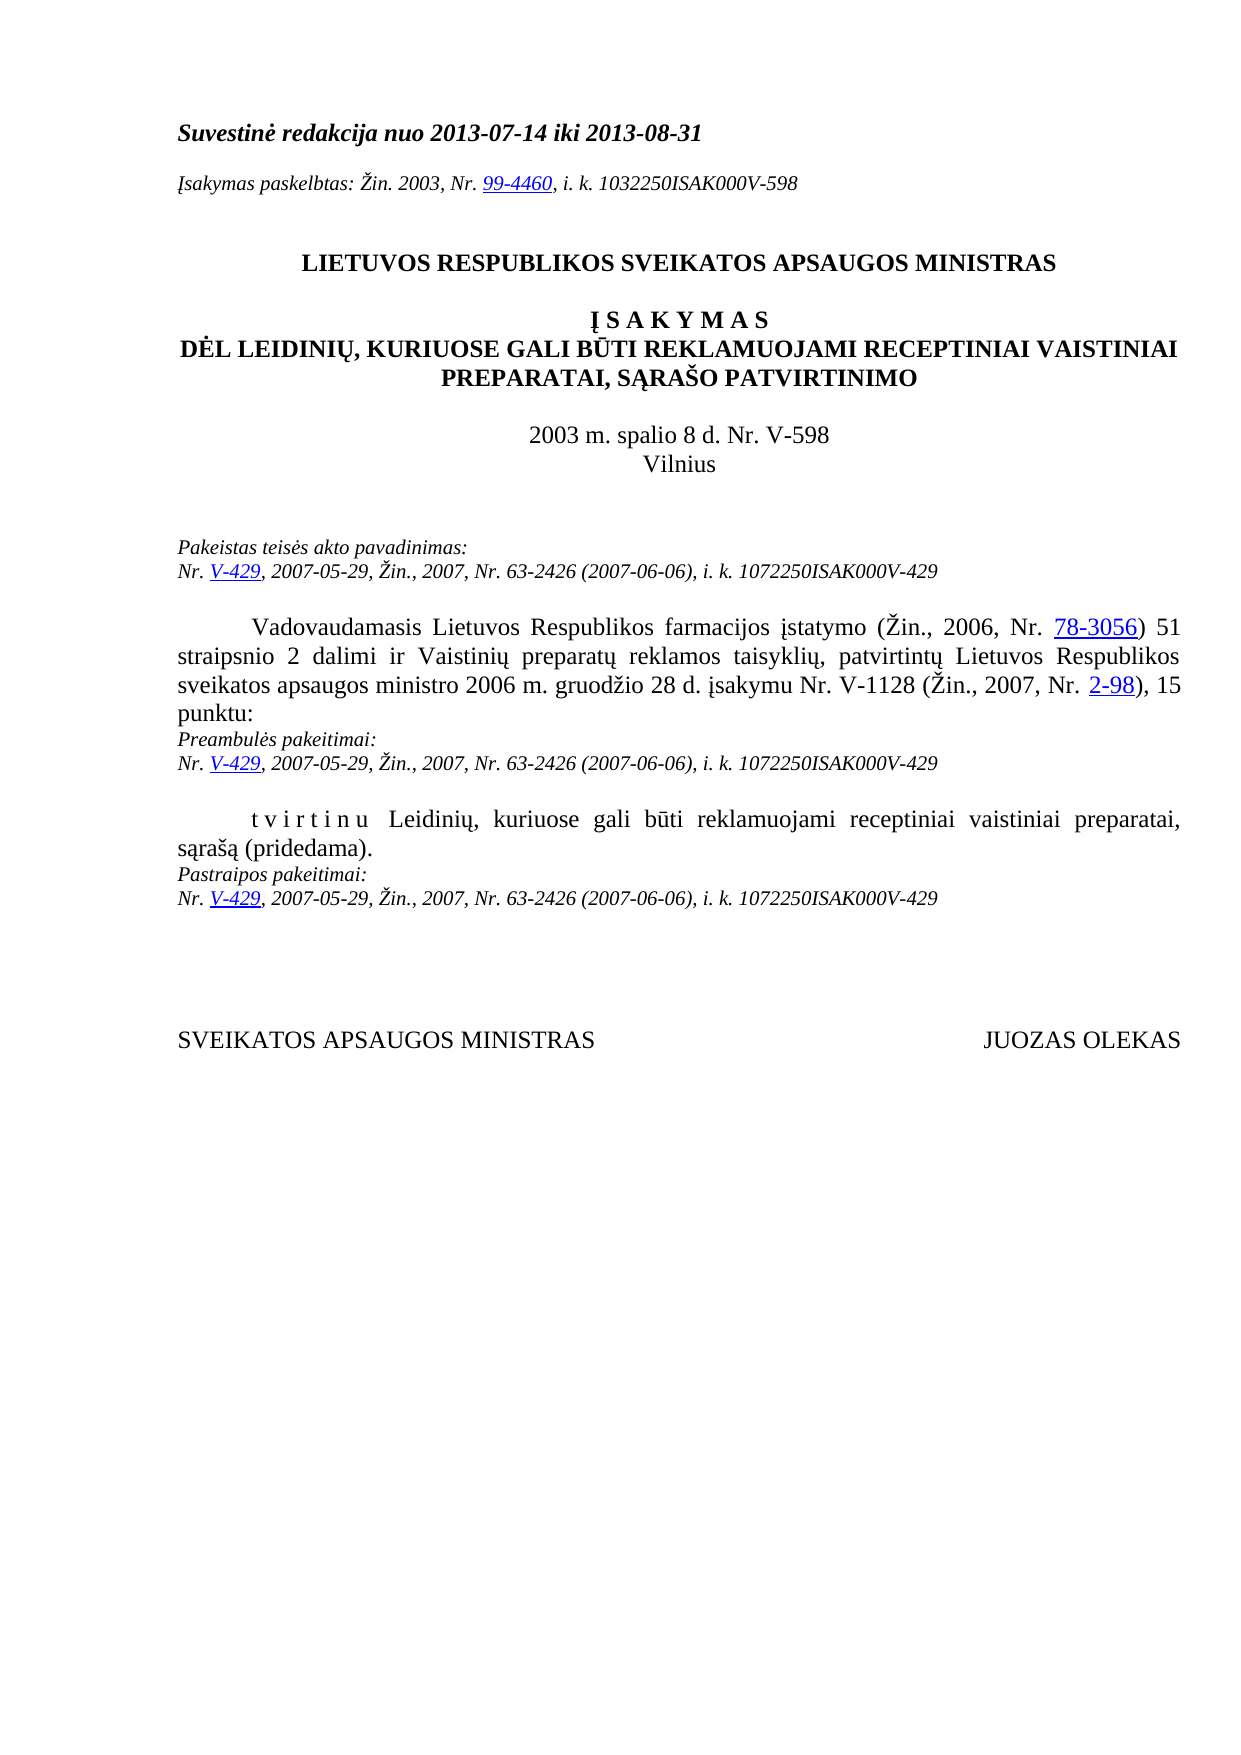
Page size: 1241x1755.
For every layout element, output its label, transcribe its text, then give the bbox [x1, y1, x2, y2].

text Įsakymas paskelbtas: Žin. 2003, Nr. 99-4460, i. k. 1032250ISAK000V-598 [177, 171, 1181, 195]
text LIETUVOS RESPUBLIKOS SVEIKATOS APSAUGOS MINISTRAS [177, 248, 1181, 277]
text Pastraipos pakeitimai: [177, 862, 1181, 886]
text DĖL LEIDINIŲ, KURIUOSE GALI BŪTI REKLAMUOJAMI RECEPTINIAI VAISTINIAI PREPARATAI, SĄRAŠO PATVIRTINIMO [177, 334, 1181, 392]
text Nr. V-429, 2007-05-29, Žin., 2007, Nr. 63-2426 (2007-06-06), i. k. 1072250ISAK000V-429 [177, 559, 1181, 583]
text Nr. V-429, 2007-05-29, Žin., 2007, Nr. 63-2426 (2007-06-06), i. k. 1072250ISAK000V-429 [177, 751, 1181, 775]
text 2003 m. spalio 8 d. Nr. V-598 [177, 420, 1181, 449]
text tvirtinu Leidinių, kuriuose gali būti reklamuojami receptiniai vaistiniai preparatai, sąrašą (pridedama). [177, 804, 1181, 862]
text Vilnius [177, 449, 1181, 478]
text Suvestinė redakcija nuo 2013-07-14 iki 2013-08-31 [177, 118, 1181, 147]
text SVEIKATOS APSAUGOS MINISTRAS JUOZAS OLEKAS [177, 1025, 1181, 1053]
text Į S A K Y M A S [177, 305, 1181, 334]
text Vadovaudamasis Lietuvos Respublikos farmacijos įstatymo (Žin., 2006, Nr. 78-3056) 51 straipsnio 2 dalimi ir Vaistinių preparatų reklamos taisyklių, patvirtintų Lietuvos Respublikos sveikatos apsaugos ministro 2006 m. gruodžio 28 d. įsakymu Nr. V-1128 (Žin., 2007, Nr. 2-98), 15 punktu: [177, 612, 1181, 727]
text Pakeistas teisės akto pavadinimas: [177, 535, 1181, 559]
text Nr. V-429, 2007-05-29, Žin., 2007, Nr. 63-2426 (2007-06-06), i. k. 1072250ISAK000V-429 [177, 886, 1181, 910]
text Preambulės pakeitimai: [177, 727, 1181, 751]
